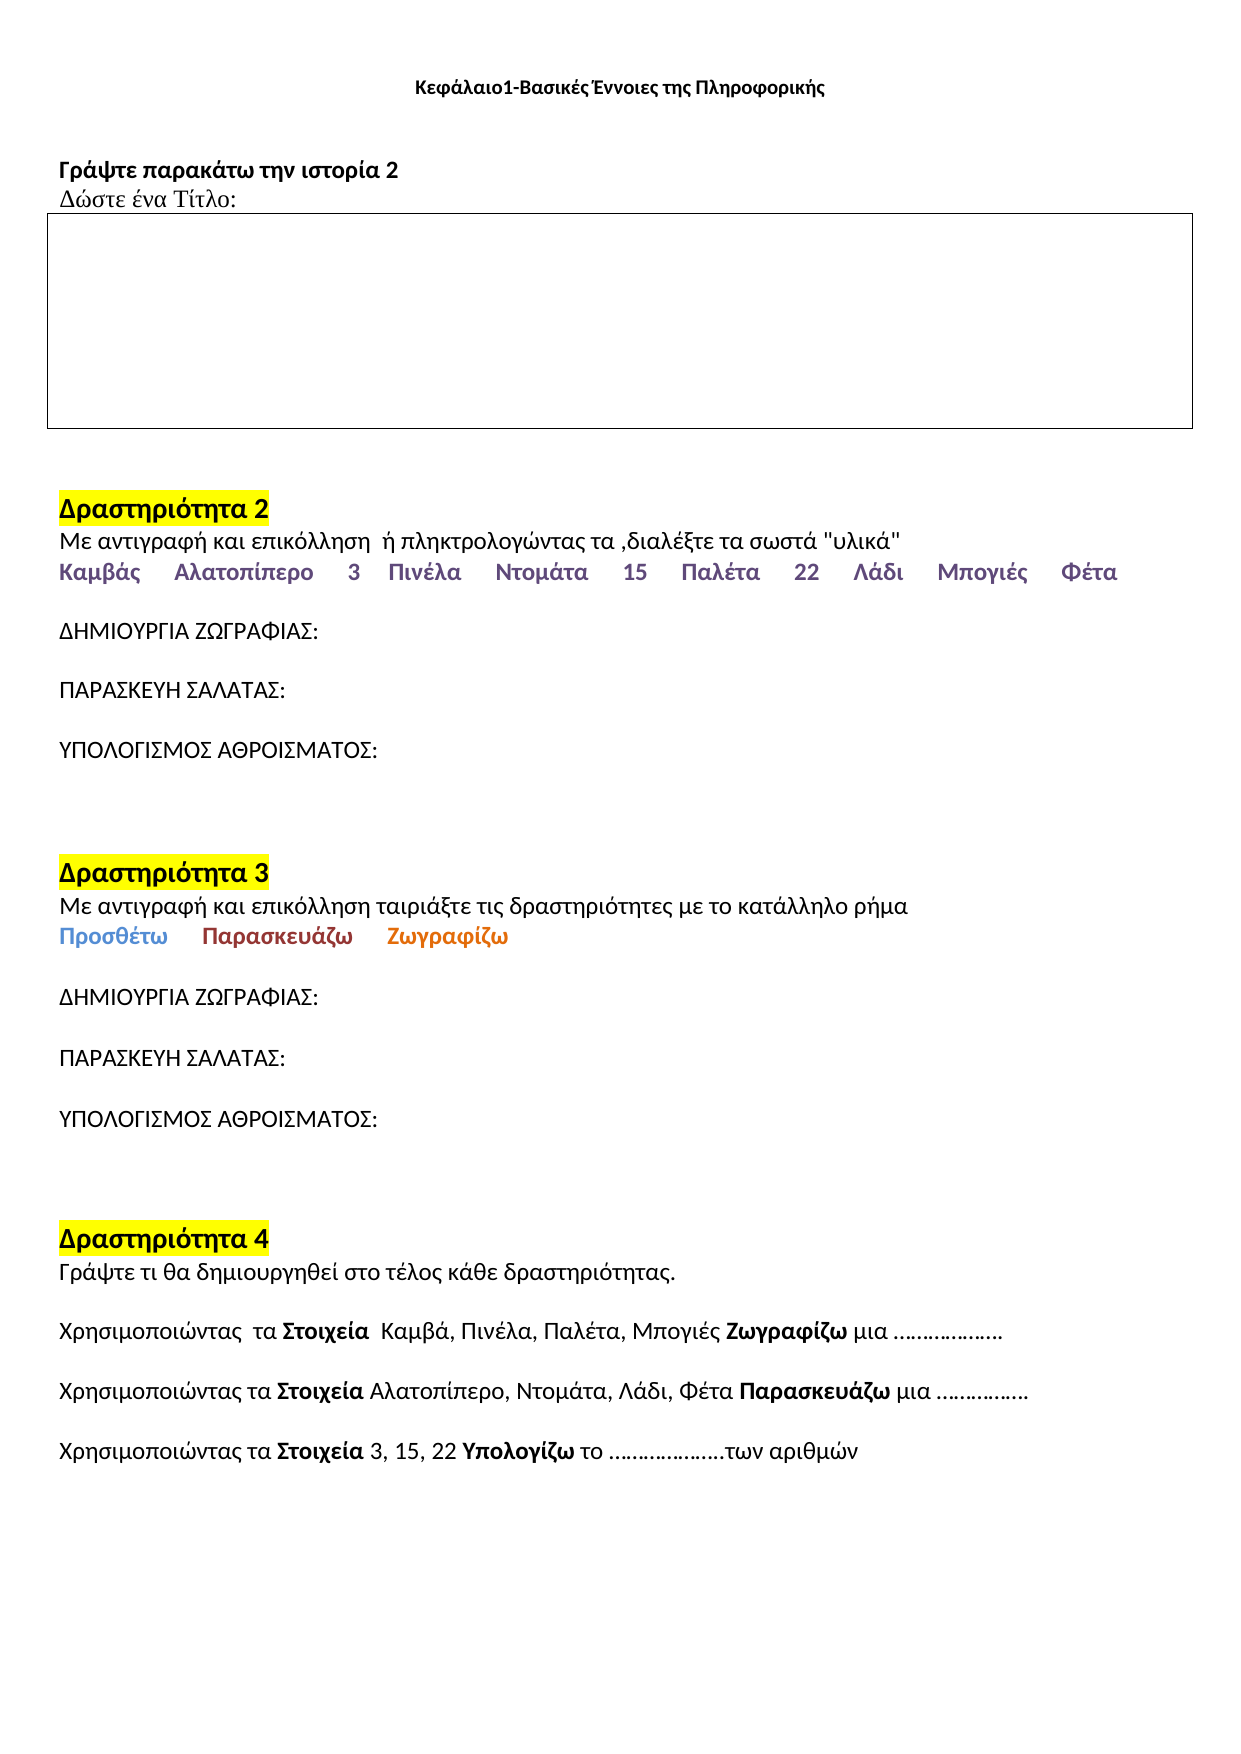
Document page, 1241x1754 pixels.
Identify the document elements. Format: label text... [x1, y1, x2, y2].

text ΠΑΡΑΣΚΕΥΗ ΣΑΛΑΤΑΣ: ΥΠΟΛΟΓΙΣΜΟΣ ΑΘΡΟΙΣΜΑΤΟΣ: [59, 1012, 1181, 1134]
text Δώστε ένα Τίτλο: [59, 184, 1181, 213]
text ΠΑΡΑΣΚΕΥΗ ΣΑΛΑΤΑΣ: [59, 674, 1181, 734]
text Χρησιμοποιώντας τα Στοιχεία 3, 15, 22 Υπολογίζω το ………………..των αριθμών [59, 1435, 1181, 1465]
text Δραστηριότητα 4 [59, 1220, 1181, 1256]
text Με αντιγραφή και επικόλληση ταιριάξτε τις δραστηριότητες με το κατάλληλο ρήμα [59, 890, 1181, 920]
text ΔΗΜΙΟΥΡΓΙΑ ΖΩΓΡΑΦΙΑΣ: [59, 615, 1181, 674]
text Γράψτε τι θα δημιουργηθεί στο τέλος κάθε δραστηριότητας. [59, 1256, 1181, 1286]
text ΔΗΜΙΟΥΡΓΙΑ ΖΩΓΡΑΦΙΑΣ: [59, 981, 1181, 1012]
text Προσθέτω Παρασκευάζω Ζωγραφίζω [59, 920, 1181, 951]
text Χρησιμοποιώντας τα Στοιχεία Καμβά, Πινέλα, Παλέτα, Μπογιές Ζωγραφίζω μια ………………. [59, 1316, 1181, 1346]
text Χρησιμοποιώντας τα Στοιχεία Αλατοπίπερο, Ντομάτα, Λάδι, Φέτα Παρασκευάζω μια ……………. [59, 1375, 1181, 1406]
table_header [48, 214, 1192, 428]
text Γράψτε παρακάτω την ιστορία 2 [59, 154, 1181, 184]
text ΥΠΟΛΟΓΙΣΜΟΣ ΑΘΡΟΙΣΜΑΤΟΣ: [59, 734, 1181, 764]
text Δραστηριότητα 2 Με αντιγραφή και επικόλληση ή πληκτρολογώντας τα ,διαλέξτε τα σωστά "υλικά" Καμβάς Αλατοπίπερο 3 Πινέλα Ντομάτα 15 Παλέτα 22 Λάδι Μπογιές Φέτα [59, 490, 1181, 587]
text Δραστηριότητα 3 [59, 854, 1181, 890]
